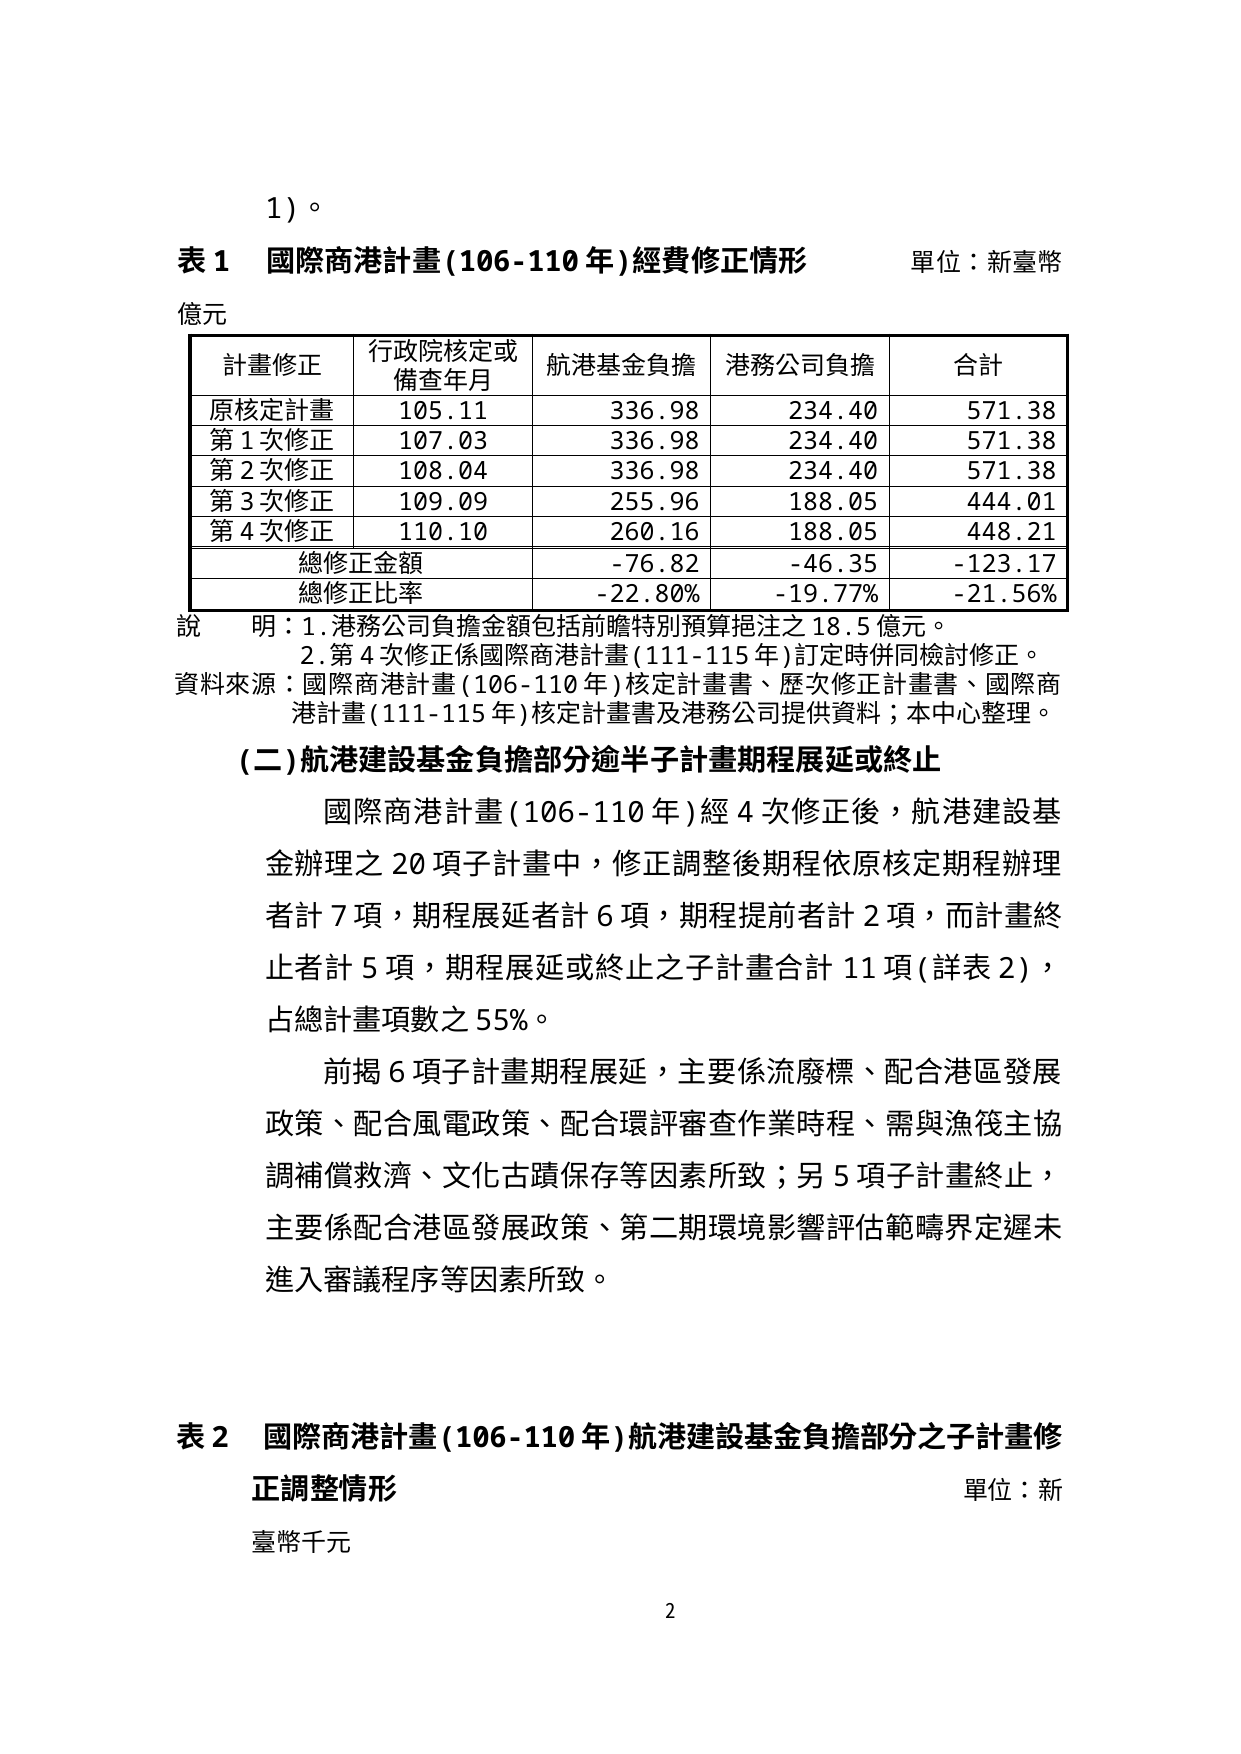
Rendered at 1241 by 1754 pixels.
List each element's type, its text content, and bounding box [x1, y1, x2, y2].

table_cell 234.40 [711, 396, 889, 425]
table_cell 571.38 [890, 396, 1066, 425]
table_cell -76.82 [533, 549, 710, 578]
table_cell 109.09 [354, 487, 532, 516]
table_cell -22.80% [533, 579, 710, 608]
table_cell 110.10 [354, 517, 532, 546]
table_cell -46.35 [711, 549, 889, 578]
table_cell 第3次修正 [192, 487, 353, 516]
table_cell 總修正比率 [192, 579, 532, 608]
table_header 行政院核定或備查年月 [354, 337, 532, 395]
table_cell -123.17 [890, 549, 1066, 578]
text 表1 國際商港計畫(106-110年)經費修正情形 單位：新臺幣億元 [177, 229, 1063, 333]
table_cell 188.05 [711, 487, 889, 516]
table_cell 336.98 [533, 426, 710, 455]
text (二)航港建設基金負擔部分逾半子計畫期程展延或終止 [236, 728, 1063, 780]
table_cell 336.98 [533, 456, 710, 486]
text 說 明：1.港務公司負擔金額包括前瞻特別預算挹注之18.5億元。 [176, 612, 1063, 641]
text 資料來源：國際商港計畫(106-110年)核定計畫書、歷次修正計畫書、國際商港計畫(111-115年)核定計畫書及港務公司提供資料；本中心整理。 [174, 670, 1063, 728]
text 2.第4次修正係國際商港計畫(111-115年)訂定時併同檢討修正。 [299, 641, 1063, 670]
table_cell 第2次修正 [192, 456, 353, 486]
table_cell 第4次修正 [192, 517, 353, 546]
table_cell 571.38 [890, 456, 1066, 486]
table_cell 260.16 [533, 517, 710, 546]
text 表2 國際商港計畫(106-110年)航港建設基金負擔部分之子計畫修正調整情形 單位：新臺幣千元 [176, 1405, 1063, 1562]
table_cell 188.05 [711, 517, 889, 546]
table_cell 108.04 [354, 456, 532, 486]
table_header 港務公司負擔 [711, 337, 889, 395]
table_cell 234.40 [711, 426, 889, 455]
table_header 航港基金負擔 [533, 337, 710, 395]
table_cell 234.40 [711, 456, 889, 486]
table_header 計畫修正 [192, 337, 353, 395]
text 國際商港計畫(106-110年)由交通部報經行政院於105年11月核定，總經費為571.38億元，為期5年，由航港建設基金及臺灣港務股份有限公司(以下簡稱港務公司)負擔經費。嗣因配合國家重大政策、港區發展需要及各港工程實際執行進度等3度修正，第1、2次修正計畫之經費於核定額度內調整，第3次修正計畫總經費下修至444.01億元，部分子計畫調減經費納入下期計畫辦理；復於110年10月行政院核定國際商港計畫(111-115年)時，一併檢討修正國際商港計畫(106-110年)部分子計畫，5年經費調整為448.21億元，較原核定計畫經費減幅21.56%，其中航港建設基金負擔部分由原核定之336.98億元下修至260.16億元，減幅22.8%(詳表1)。 [265, 177, 1063, 229]
text 前揭6項子計畫期程展延，主要係流廢標、配合港區發展政策、配合風電政策、配合環評審查作業時程、需與漁筏主協調補償救濟、文化古蹟保存等因素所致；另5項子計畫終止，主要係配合港區發展政策、第二期環境影響評估範疇界定遲未進入審議程序等因素所致。 [265, 1041, 1063, 1301]
table_cell 444.01 [890, 487, 1066, 516]
table_cell 105.11 [354, 396, 532, 425]
table_cell 第1次修正 [192, 426, 353, 455]
table_cell 總修正金額 [192, 549, 532, 578]
table_header 合計 [890, 337, 1066, 395]
table_cell 571.38 [890, 426, 1066, 455]
table_cell 255.96 [533, 487, 710, 516]
table_cell 336.98 [533, 396, 710, 425]
table_cell 原核定計畫 [192, 396, 353, 425]
table_cell 107.03 [354, 426, 532, 455]
text 國際商港計畫(106-110年)經4次修正後，航港建設基金辦理之20項子計畫中，修正調整後期程依原核定期程辦理者計7項，期程展延者計6項，期程提前者計2項，而計畫終止者計5項，期程展延或終止之子計畫合計11項(詳表2)，占總計畫項數之55%。 [265, 780, 1063, 1041]
table_cell -19.77% [711, 579, 889, 608]
table_cell 448.21 [890, 517, 1066, 546]
table_cell -21.56% [890, 579, 1066, 608]
